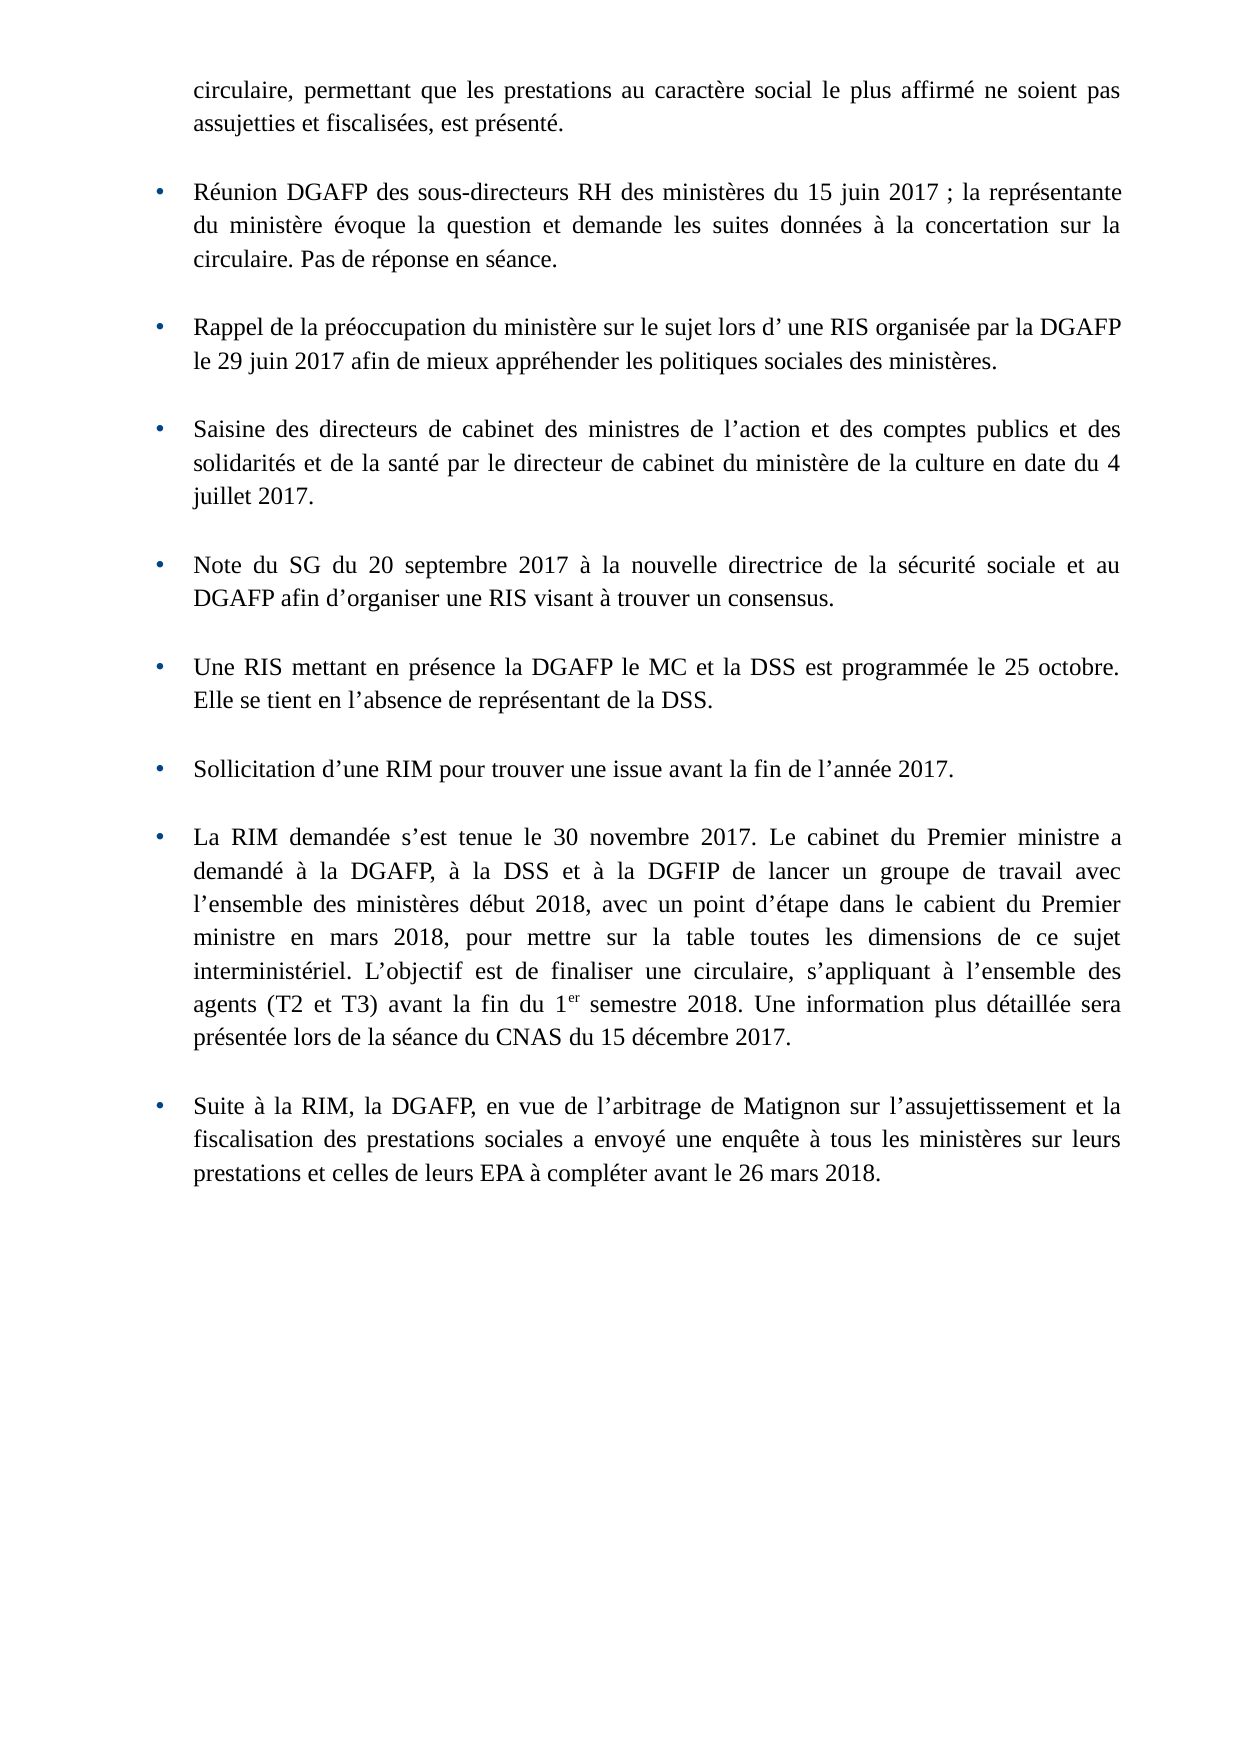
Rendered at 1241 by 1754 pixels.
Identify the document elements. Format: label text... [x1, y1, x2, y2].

list Saisine des directeurs de cabinet des ministres de l’action et des comptes publics et des solidarités et de la santé par le directeur de cabinet du ministère de la culture en date du 4 juillet 2017. [156, 414, 1122, 510]
list Réunion DGAFP des sous-directeurs RH des ministères du 15 juin 2017 ; la représentante du ministère évoque la question et demande les suites données à la concertation sur la circulaire. Pas de réponse en séance. [156, 177, 1122, 273]
list Rappel de la préoccupation du ministère sur le sujet lors d’ une RIS organisée par la DGAFP le 29 juin 2017 afin de mieux appréhender les politiques sociales des ministères. [156, 312, 1122, 375]
list Note du SG du 20 septembre 2017 à la nouvelle directrice de la sécurité sociale et au DGAFP afin d’organiser une RIS visant à trouver un consensus. [156, 549, 1122, 612]
list Suite à la RIM, la DGAFP, en vue de l’arbitrage de Matignon sur l’assujettissement et la fiscalisation des prestations sociales a envoyé une enquête à tous les ministères sur leurs prestations et celles de leurs EPA à compléter avant le 26 mars 2018. [156, 1091, 1122, 1187]
list Sollicitation d’une RIM pour trouver une issue avant la fin de l’année 2017. [156, 753, 1122, 783]
list circulaire, permettant que les prestations au caractère social le plus affirmé ne soient pas assujetties et fiscalisées, est présenté. [156, 75, 1122, 137]
list Une RIS mettant en présence la DGAFP le MC et la DSS est programmée le 25 octobre. Elle se tient en l’absence de représentant de la DSS. [156, 652, 1122, 714]
list La RIM demandée s’est tenue le 30 novembre 2017. Le cabinet du Premier ministre a demandé à la DGAFP, à la DSS et à la DGFIP de lancer un groupe de travail avec l’ensemble des ministères début 2018, avec un point d’étape dans le cabient du Premier ministre en mars 2018, pour mettre sur la table toutes les dimensions de ce sujet interministériel. L’objectif est de finaliser une circulaire, s’appliquant à l’ensemble des agents (T2 et T3) avant la fin du 1er semestre 2018. Une information plus détaillée sera présentée lors de la séance du CNAS du 15 décembre 2017. [156, 822, 1122, 1051]
